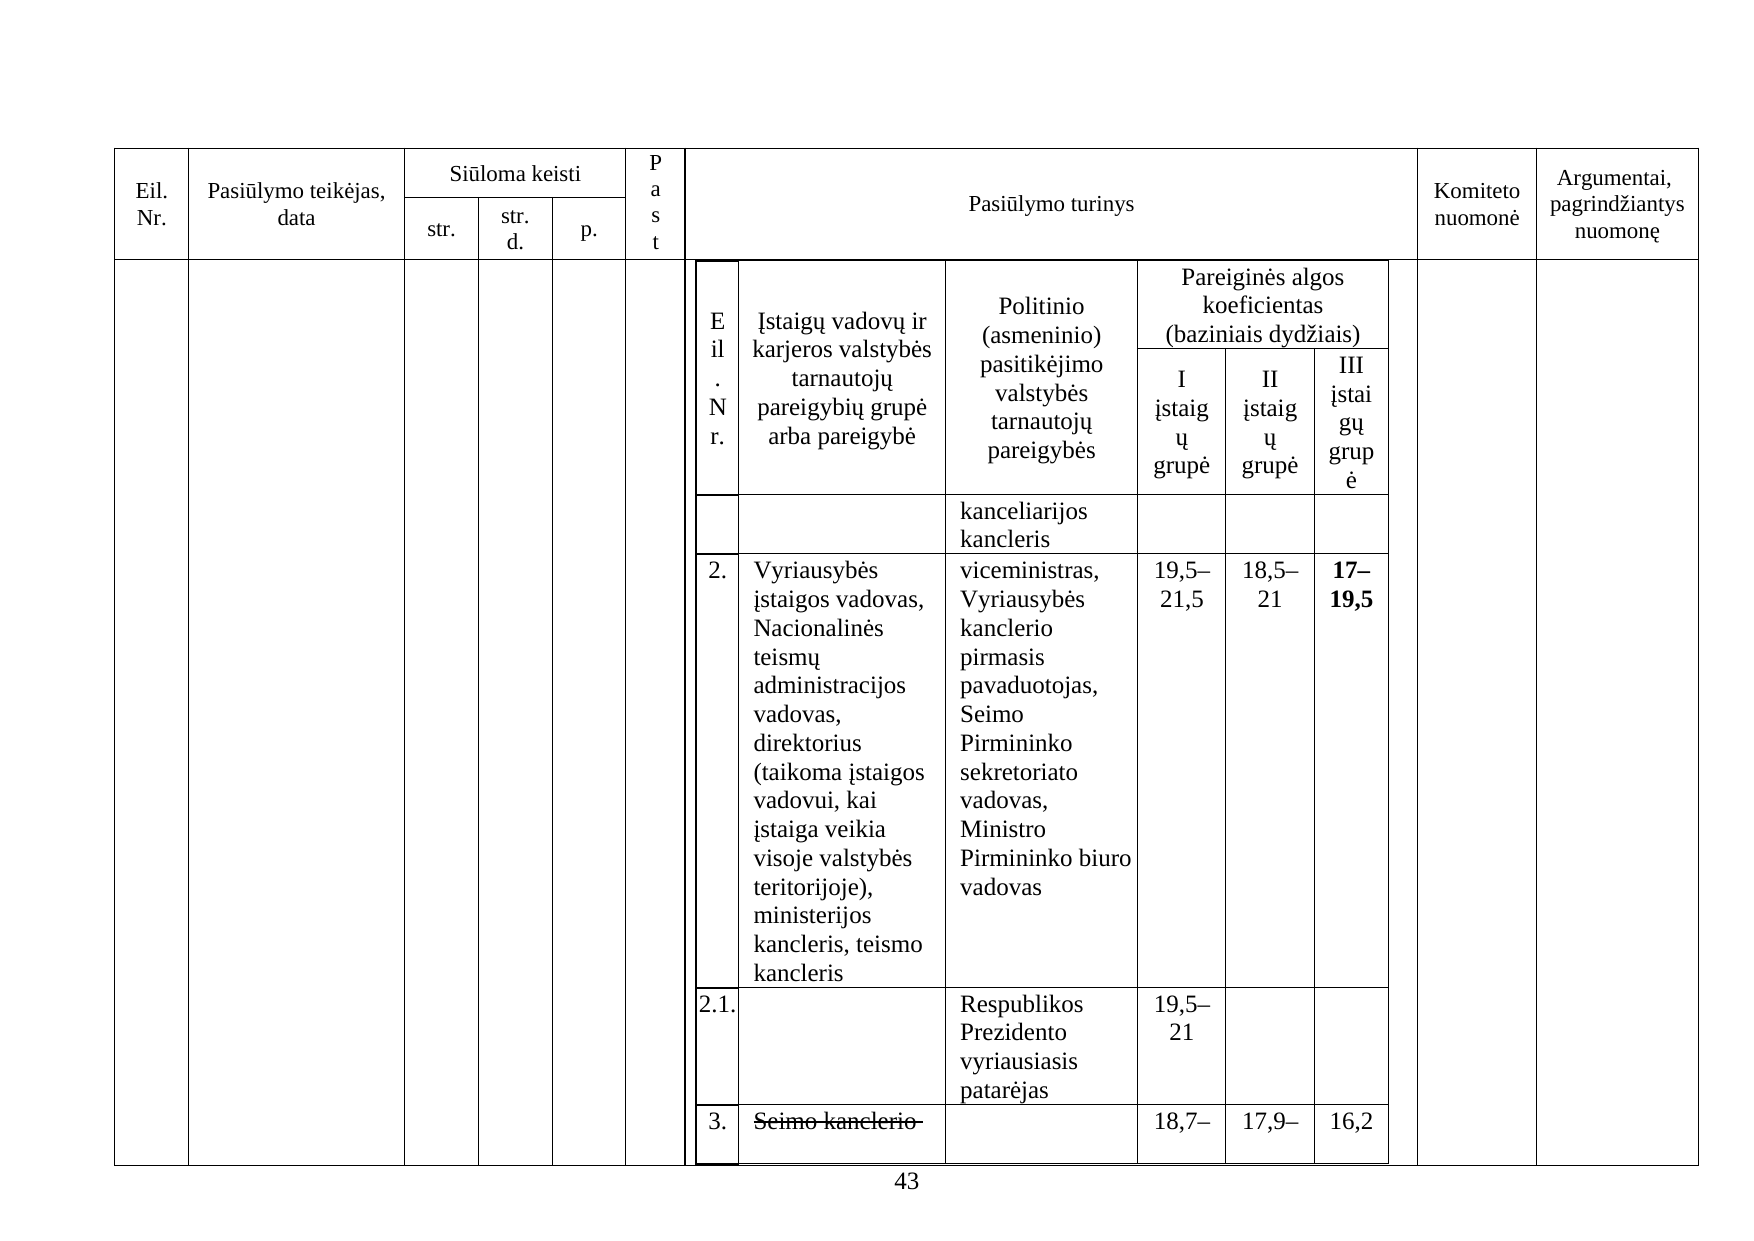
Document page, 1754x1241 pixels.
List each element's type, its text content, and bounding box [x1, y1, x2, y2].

table_cell 16,2 [1315, 1105, 1388, 1163]
table_cell 19,5–21 [1138, 988, 1225, 1104]
table_header Pareiginės algos koeficientas (baziniais dydžiais) [1138, 261, 1388, 348]
table_header Eil. Nr. [115, 149, 188, 258]
table_cell [1315, 988, 1388, 1104]
table_cell 17–19,5 [1315, 554, 1388, 987]
table_cell viceministras, Vyriausybės kanclerio pirmasis pavaduotojas, Seimo Pirmininko sekretoriato vadovas, Ministro Pirmininko biuro vadovas [946, 554, 1137, 987]
table_cell [626, 260, 684, 1165]
table_cell I įstaigų grupė [1138, 349, 1225, 494]
table_cell str. [405, 198, 478, 258]
table_cell III įstaigų grupė [1315, 349, 1388, 494]
table_cell [553, 260, 625, 1165]
table_cell [739, 495, 945, 553]
table_header Įstaigų vadovų ir karjeros valstybės tarnautojų pareigybių grupė arba pareigybė [739, 261, 945, 494]
table_header Eil. Nr. [697, 262, 738, 494]
table_cell 18,7– [1138, 1105, 1225, 1163]
table_cell kanceliarijos kancleris [946, 495, 1137, 553]
table_cell [1226, 988, 1314, 1104]
table_cell [115, 260, 188, 1165]
table_cell [405, 260, 478, 1165]
table_header Pasiūlymo teikėjas, data [189, 149, 404, 258]
table_header Pasiūlymo turinys [686, 149, 1417, 258]
table_cell [1418, 260, 1536, 1165]
table_cell 2.1. [697, 989, 738, 1104]
table_header Pastabos [626, 149, 684, 258]
table_cell 2. [697, 555, 738, 987]
table_cell 17,9– [1226, 1105, 1314, 1163]
table_cell 3. [697, 1106, 738, 1163]
table_cell Respublikos Prezidento vyriausiasis patarėjas [946, 988, 1137, 1104]
table_cell p. [553, 198, 625, 258]
table_cell str. d. [479, 198, 552, 258]
table_cell [189, 260, 404, 1165]
table_header Politinio (asmeninio) pasitikėjimo valstybės tarnautojų pareigybės [946, 261, 1137, 494]
table_cell [1537, 260, 1698, 1165]
table_header Siūloma keisti [405, 149, 625, 197]
table_cell [697, 496, 738, 553]
table_cell [739, 988, 945, 1104]
table_cell [479, 260, 552, 1165]
table_cell [1138, 495, 1225, 553]
table_cell Vyriausybės įstaigos vadovas, Nacionalinės teismų administracijos vadovas, direktorius (taikoma įstaigos vadovui, kai įstaiga veikia visoje valstybės teritorijoje), ministerijos kancleris, teismo kancleris [739, 554, 945, 987]
table_cell II įstaigų grupė [1226, 349, 1314, 494]
table_cell [1315, 495, 1388, 553]
table_cell Seimo kanclerio [739, 1105, 945, 1163]
table_cell 18,5–21 [1226, 554, 1314, 987]
table_header Argumentai, pagrindžiantys nuomonę [1537, 149, 1698, 258]
table_cell [739, 260, 1417, 1165]
table_cell [1226, 495, 1314, 553]
table_cell [946, 1105, 1137, 1163]
table_header Komiteto nuomonė [1418, 149, 1536, 258]
table_cell 19,5–21,5 [1138, 554, 1225, 987]
